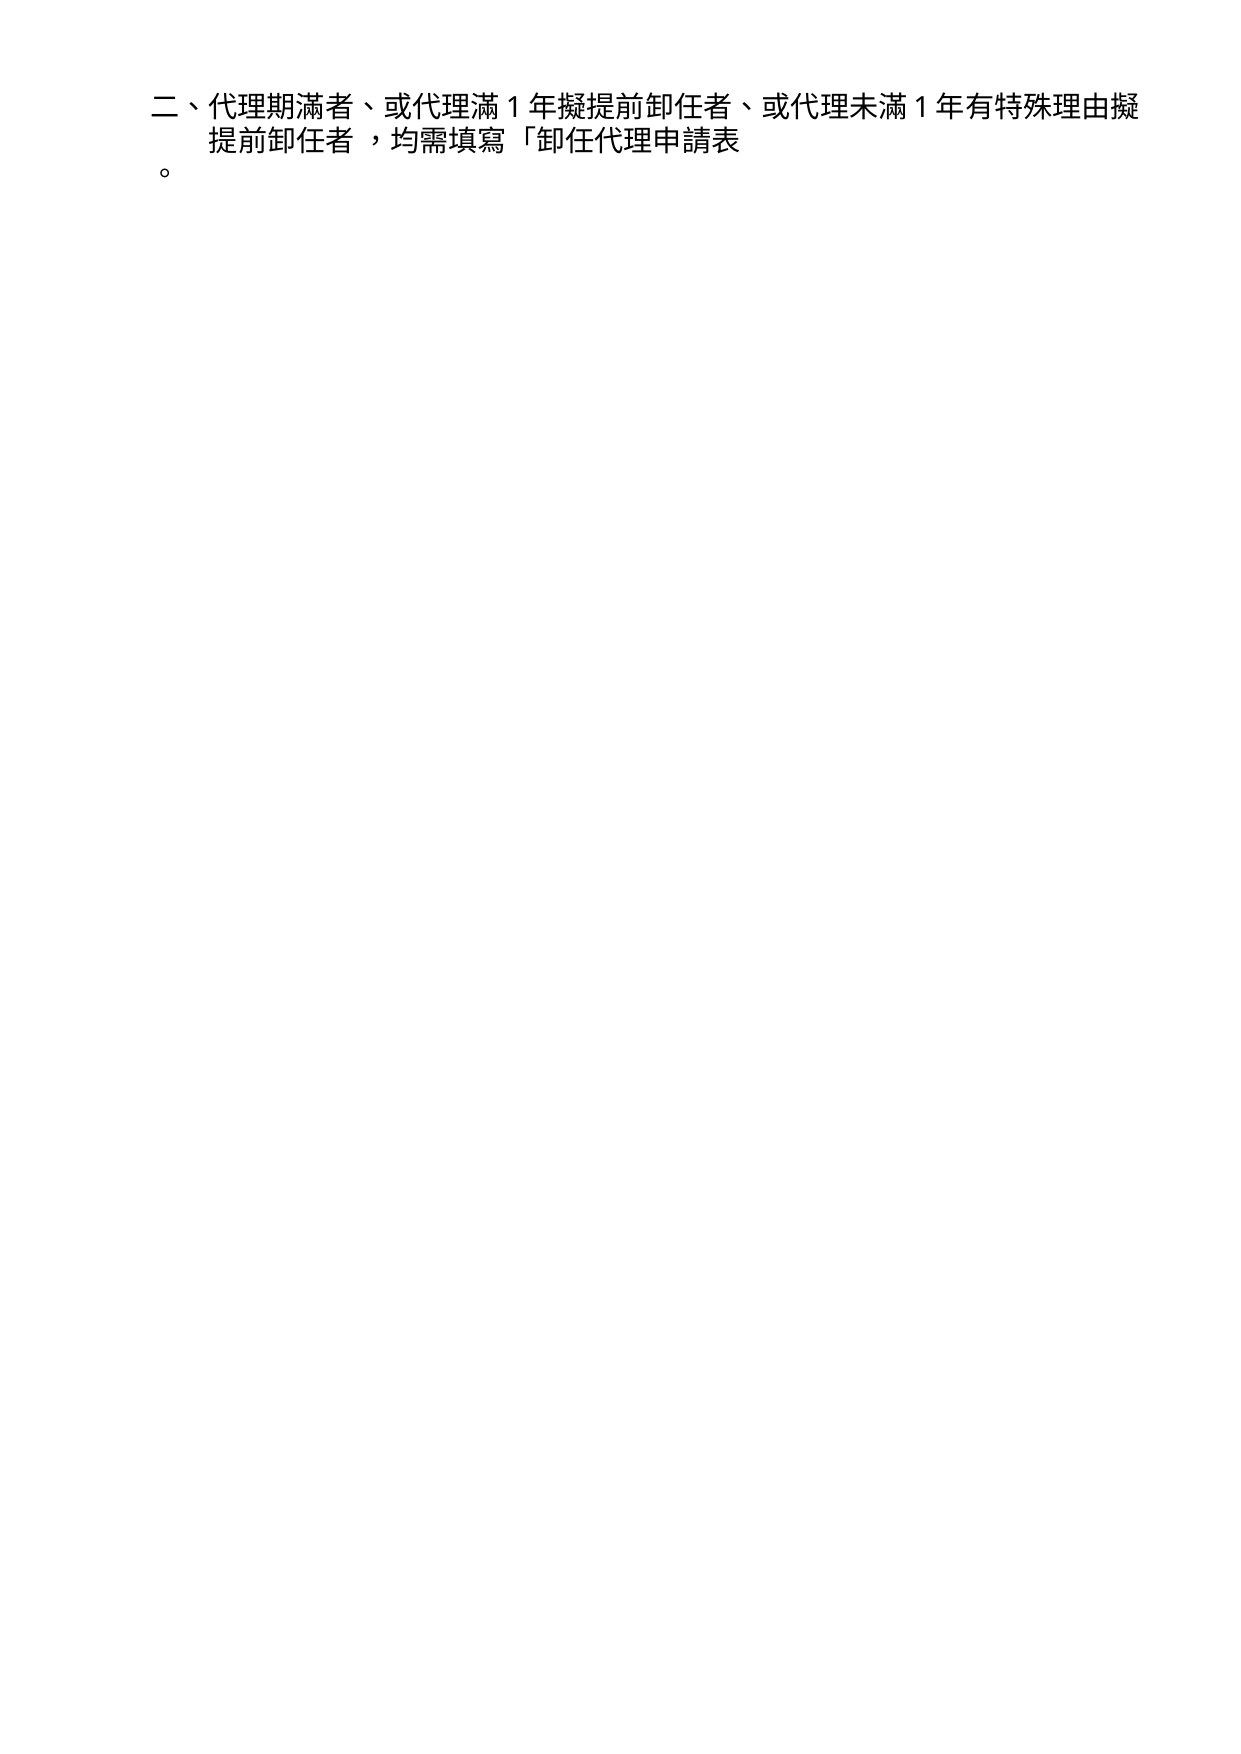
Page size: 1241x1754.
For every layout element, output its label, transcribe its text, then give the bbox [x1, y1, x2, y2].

text 。 [150, 158, 1149, 191]
text 二、代理期滿者、或代理滿1年擬提前卸任者、或代理未滿1年有特殊理由擬提前卸任者 ，均需填寫「卸任代理申請表 [150, 91, 1149, 158]
